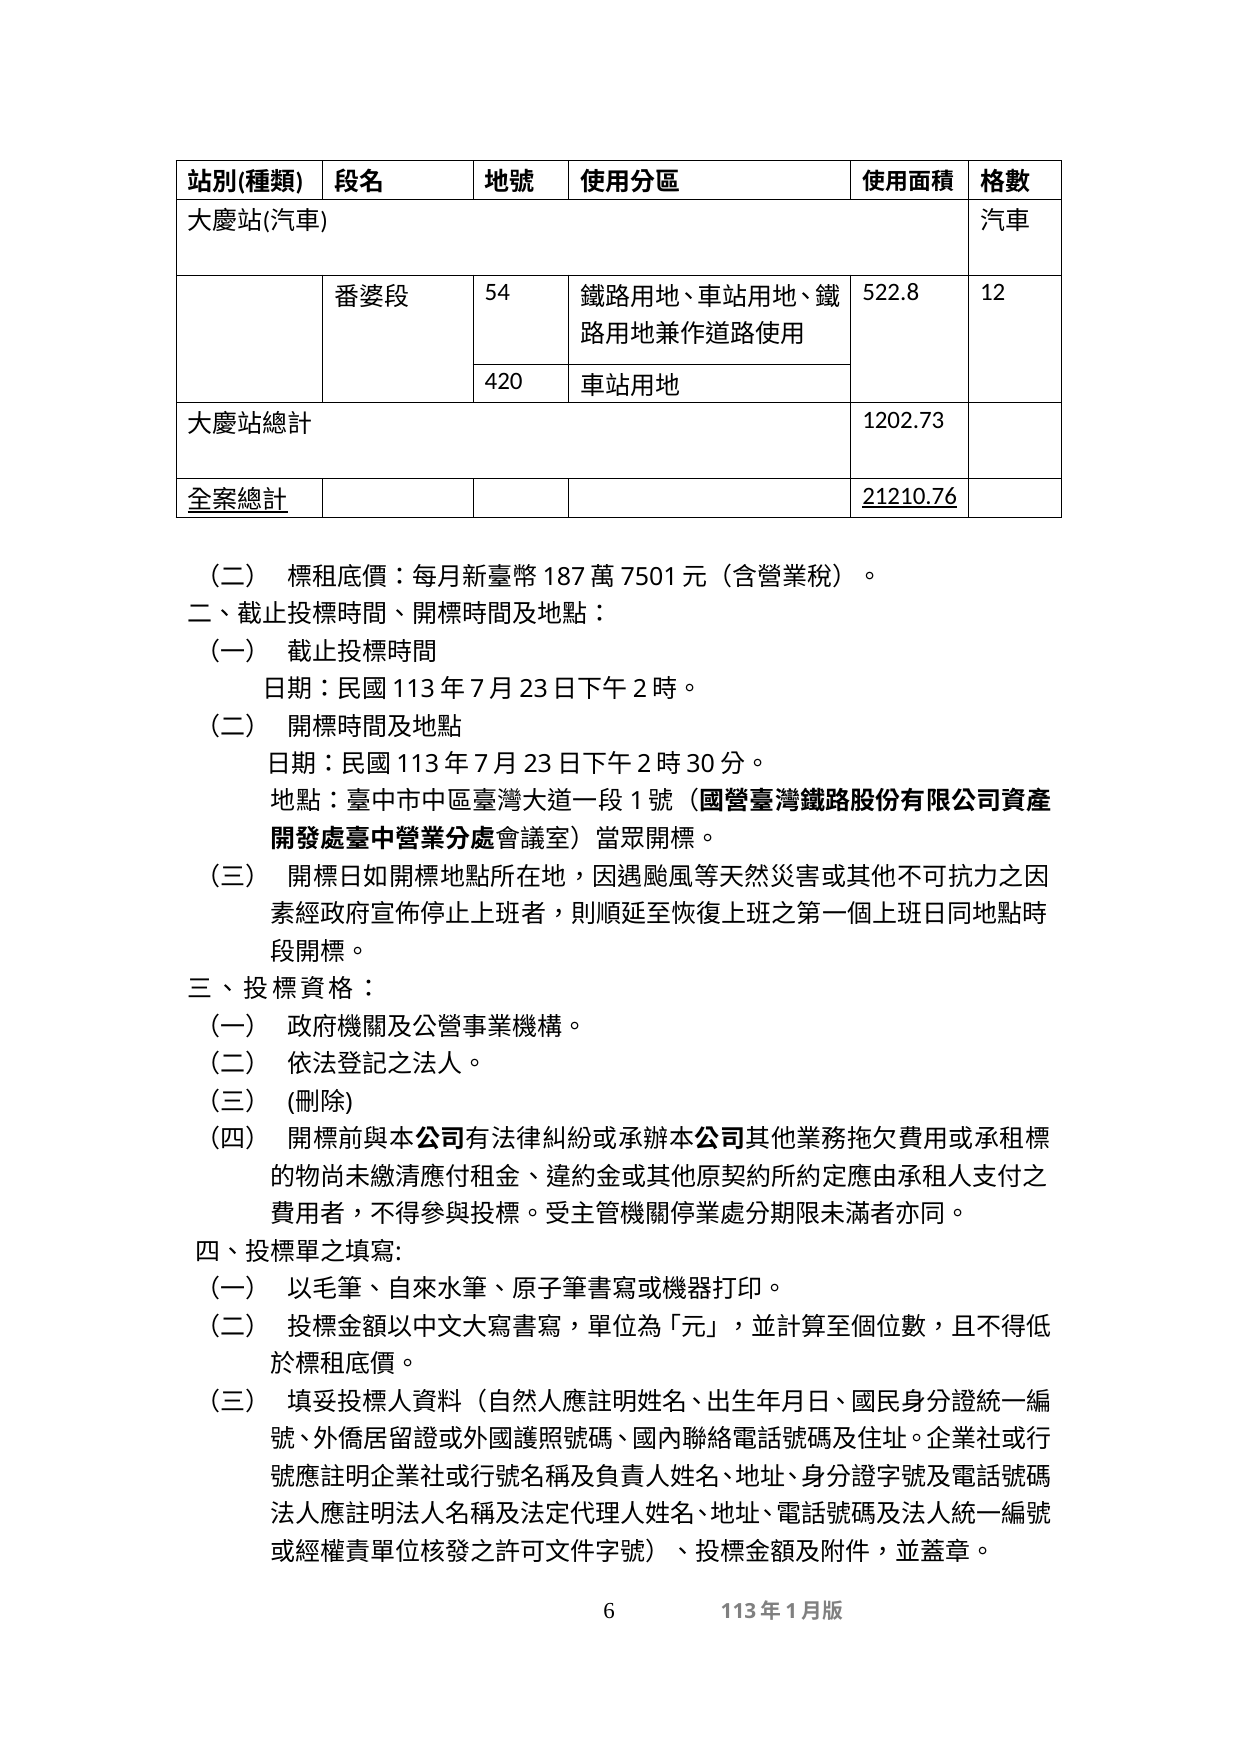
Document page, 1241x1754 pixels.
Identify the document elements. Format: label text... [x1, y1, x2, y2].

list 政府機關及公營事業機構。 [195, 1005, 1051, 1043]
table_cell [569, 479, 850, 517]
table_cell 522.8 [851, 276, 968, 402]
table_header 地號 [474, 161, 568, 198]
table_header 使用面積 [851, 161, 968, 198]
table_cell [177, 276, 322, 402]
table_header 站別(種類) [177, 161, 322, 198]
table_cell 番婆段 [323, 276, 473, 402]
table_header 段名 [323, 161, 473, 198]
table_cell 大慶站總計 [177, 403, 850, 478]
table_cell 全案總計 [177, 479, 322, 517]
table_cell 420 [474, 365, 568, 402]
list 以毛筆、自來水筆、原子筆書寫或機器打印。 [195, 1268, 1051, 1305]
list 填妥投標人資料（自然人應註明姓名、出生年月日、國民身分證統一編號、外僑居留證或外國護照號碼、國內聯絡電話號碼及住址。企業社或行號應註明企業社或行號名稱及負責人姓名、地址、身分證字號及電話號碼。法人應註明法人名稱及法定代理人姓名、地址、電話號碼及法人統一編號或經權責單位核發之許可文件字號）、投標金額及附件，並蓋章。 [195, 1380, 1051, 1568]
table_cell 21210.76 [851, 479, 968, 517]
text 二、截止投標時間、開標時間及地點： [187, 593, 1053, 630]
table_cell 鐵路用地、車站用地、鐵路用地兼作道路使用 [569, 276, 850, 363]
table_header 格數 [969, 161, 1061, 198]
list 投標金額以中文大寫書寫，單位為「元」，並計算至個位數，且不得低於標租底價。 [195, 1305, 1051, 1380]
table_cell 汽車 [969, 200, 1061, 274]
text 四、投標單之填寫: [195, 1230, 1053, 1268]
table_cell 大慶站(汽車) [177, 200, 968, 274]
list 依法登記之法人。 [195, 1043, 1051, 1080]
list 開標日如開標地點所在地，因遇颱風等天然災害或其他不可抗力之因素經政府宣佈停止上班者，則順延至恢復上班之第一個上班日同地點時段開標。 [195, 855, 1051, 968]
text 地點：臺中市中區臺灣大道一段1號（國營臺灣鐵路股份有限公司資產開發處臺中營業分處會議室）當眾開標。 [271, 780, 1053, 855]
table_cell [969, 479, 1061, 517]
list (刪除) [195, 1080, 1051, 1118]
list 截止投標時間 [195, 630, 1051, 668]
list 標租底價：每月新臺幣187萬7501元（含營業稅）。 [195, 555, 1051, 593]
table_cell 1202.73 [851, 403, 968, 478]
table_cell [323, 479, 473, 517]
list 開標前與本公司有法律糾紛或承辦本公司其他業務拖欠費用或承租標的物尚未繳清應付租金、違約金或其他原契約所約定應由承租人支付之費用者，不得參與投標。受主管機關停業處分期限未滿者亦同。 [195, 1118, 1051, 1230]
list 開標時間及地點 [195, 705, 1051, 743]
table_cell 12 [969, 276, 1061, 402]
table_header 使用分區 [569, 161, 850, 198]
text 日期：民國113年7月23日下午2時。 [262, 668, 1053, 705]
text 三、投標資格： [187, 968, 1053, 1005]
table_cell [474, 479, 568, 517]
table_cell [969, 403, 1061, 478]
table_cell 車站用地 [569, 365, 850, 402]
text 日期：民國113年7月23日下午2時30分。 [263, 743, 1053, 780]
table_cell 54 [474, 276, 568, 363]
